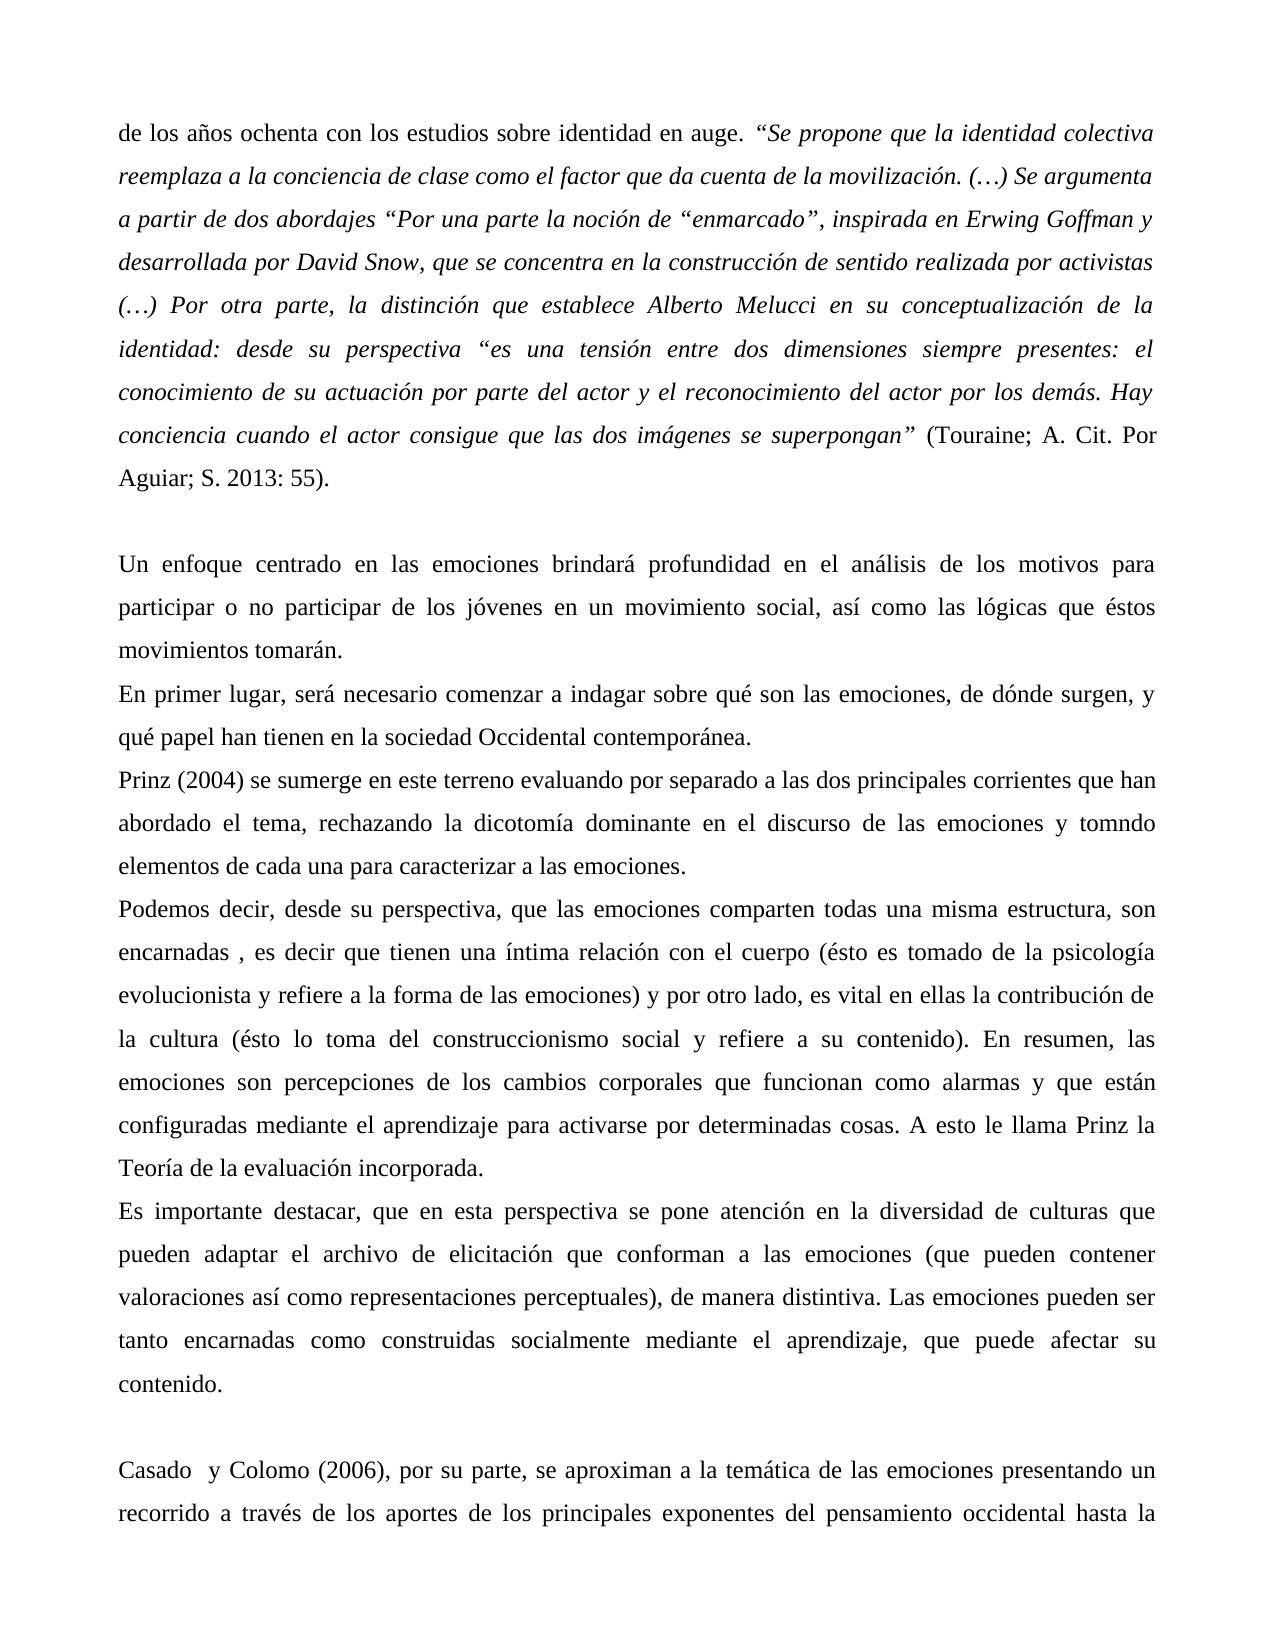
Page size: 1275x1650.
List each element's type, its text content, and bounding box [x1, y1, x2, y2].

text Podemos decir, desde su perspectiva, que las emociones comparten todas una misma estructura, son encarnadas , es decir que tienen una íntima relación con el cuerpo (ésto es tomado de la psicología evolucionista y refiere a la forma de las emociones) y por otro lado, es vital en ellas la contribución de la cultura (ésto lo toma del construccionismo social y refiere a su contenido). En resumen, las emociones son percepciones de los cambios corporales que funcionan como alarmas y que están configuradas mediante el aprendizaje para activarse por determinadas cosas. A esto le llama Prinz la Teoría de la evaluación incorporada. [118, 894, 1157, 1182]
text En primer lugar, será necesario comenzar a indagar sobre qué son las emociones, de dónde surgen, y qué papel han tienen en la sociedad Occidental contemporánea. [118, 679, 1157, 751]
text Casado y Colomo (2006), por su parte, se aproximan a la temática de las emociones presentando un recorrido a través de los aportes de los principales exponentes del pensamiento occidental hasta la [118, 1455, 1157, 1527]
text Es importante destacar, que en esta perspectiva se pone atención en la diversidad de culturas que pueden adaptar el archivo de elicitación que conforman a las emociones (que pueden contener valoraciones así como representaciones perceptuales), de manera distintiva. Las emociones pueden ser tanto encarnadas como construidas socialmente mediante el aprendizaje, que puede afectar su contenido. [118, 1196, 1157, 1397]
text Prinz (2004) se sumerge en este terreno evaluando por separado a las dos principales corrientes que han abordado el tema, rechazando la dicotomía dominante en el discurso de las emociones y tomndo elementos de cada una para caracterizar a las emociones. [118, 765, 1157, 880]
text Un enfoque centrado en las emociones brindará profundidad en el análisis de los motivos para participar o no participar de los jóvenes en un movimiento social, así como las lógicas que éstos movimientos tomarán. [118, 549, 1157, 664]
text de los años ochenta con los estudios sobre identidad en auge. “Se propone que la identidad colectiva reemplaza a la conciencia de clase como el factor que da cuenta de la movilización. (…) Se argumenta a partir de dos abordajes “Por una parte la noción de “enmarcado”, inspirada en Erwing Goffman y desarrollada por David Snow, que se concentra en la construcción de sentido realizada por activistas (…) Por otra parte, la distinción que establece Alberto Melucci en su conceptualización de la identidad: desde su perspectiva “es una tensión entre dos dimensiones siempre presentes: el conocimiento de su actuación por parte del actor y el reconocimiento del actor por los demás. Hay conciencia cuando el actor consigue que las dos imágenes se superpongan” (Touraine; A. Cit. Por Aguiar; S. 2013: 55). [118, 118, 1157, 492]
